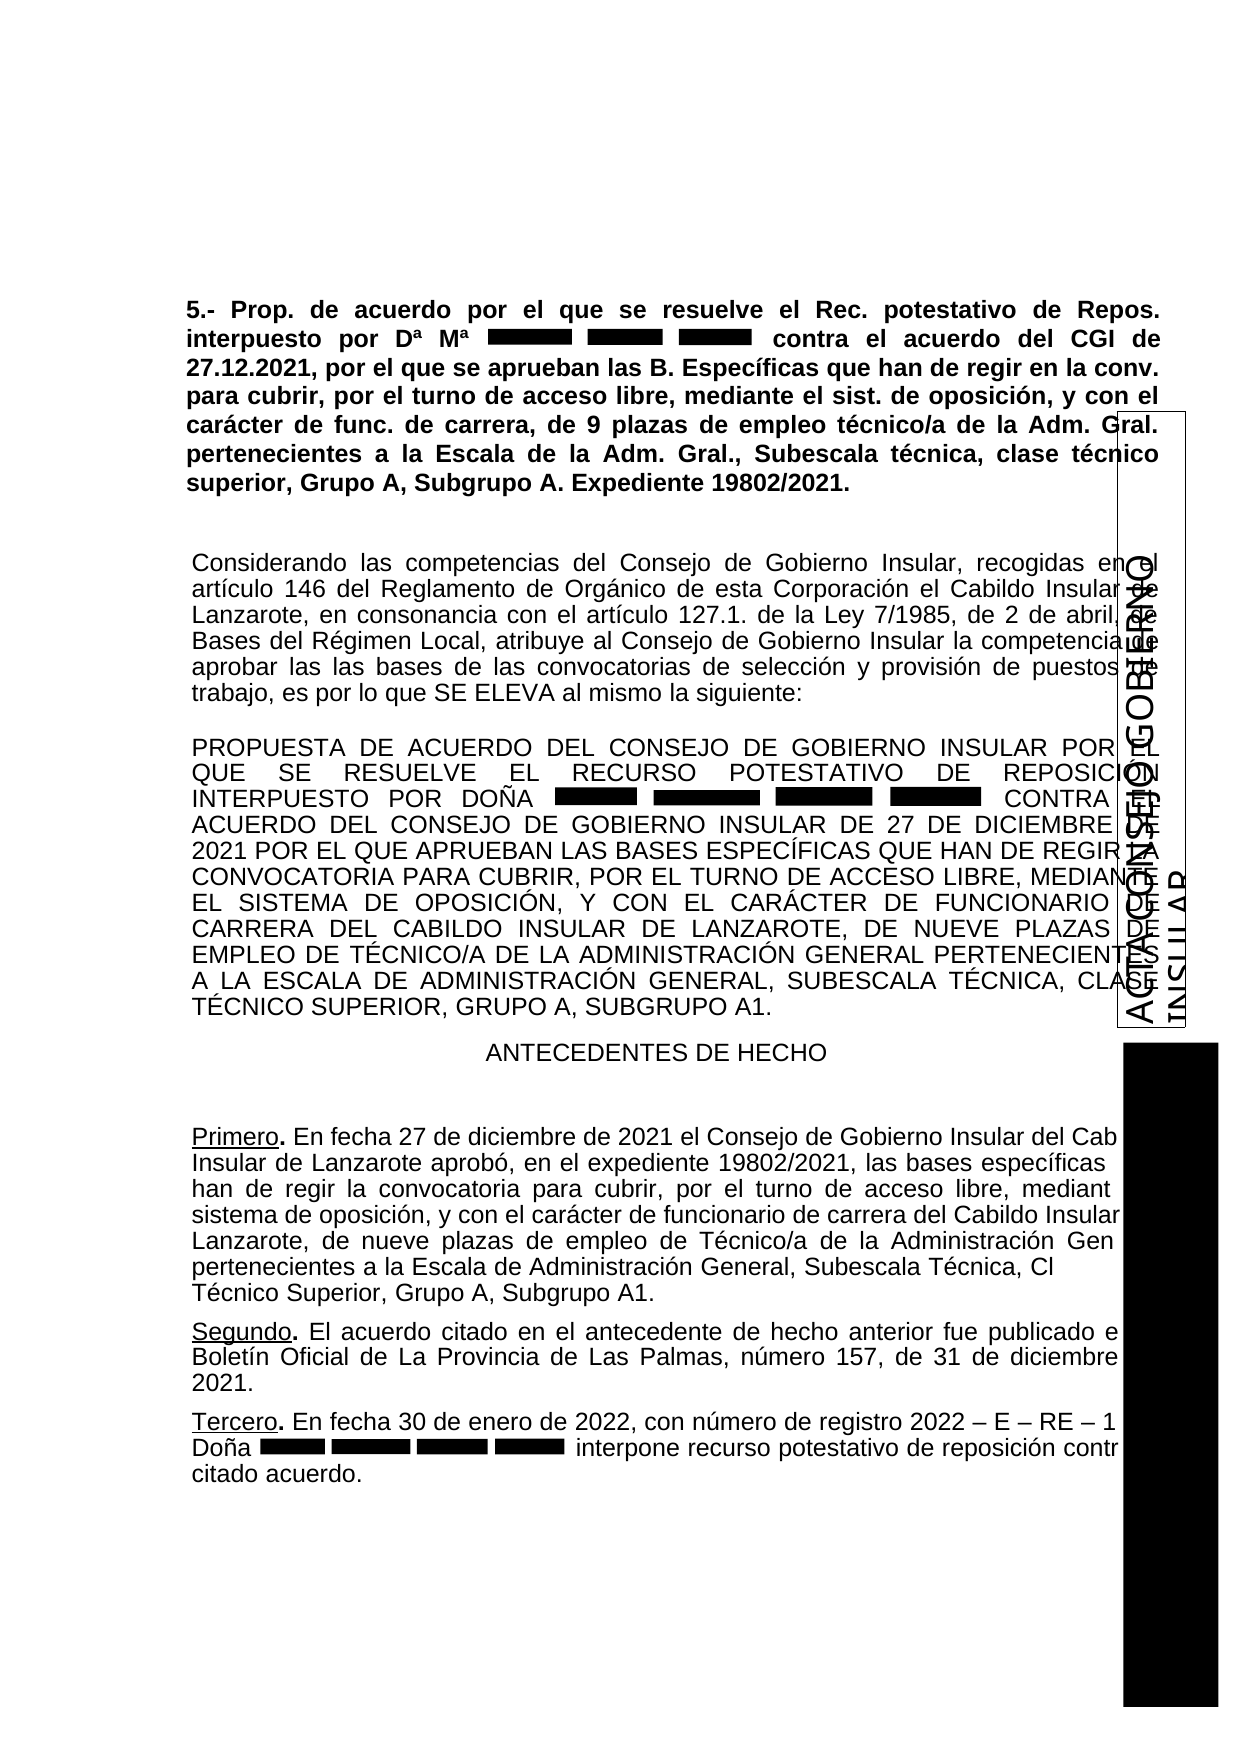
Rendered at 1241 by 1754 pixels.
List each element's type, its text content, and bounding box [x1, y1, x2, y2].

text Segundo. El acuerdo citado en el antecedente de hecho anterior fue publicado e Boletín Oficial de La Provincia de Las Palmas, número 157, de 31 de diciembre 2021. [191, 1319, 1121, 1397]
text ANTECEDENTES DE HECHO [89, 1038, 1223, 1067]
text PROPUESTA DE ACUERDO DEL CONSEJO DE GOBIERNO INSULAR POR EL QUE SE RESUELVE EL RECURSO POTESTATIVO DE REPOSICIÓN INTERPUESTO POR DOÑA CONTRA EL ACUERDO DEL CONSEJO DE GOBIERNO INSULAR DE 27 DE DICIEMBRE DE 2021 POR EL QUE APRUEBAN LAS BASES ESPECÍFICAS QUE HAN DE REGIR LA CONVOCATORIA PARA CUBRIR, POR EL TURNO DE ACCESO LIBRE, MEDIANTE EL SISTEMA DE OPOSICIÓN, Y CON EL CARÁCTER DE FUNCIONARIO DE CARRERA DEL CABILDO INSULAR DE LANZAROTE, DE NUEVE PLAZAS DE EMPLEO DE TÉCNICO/A DE LA ADMINISTRACIÓN GENERAL PERTENECIENTES A LA ESCALA DE ADMINISTRACIÓN GENERAL, SUBESCALA TÉCNICA, CLASE TÉCNICO SUPERIOR, GRUPO A, SUBGRUPO A1. [191, 735, 1160, 1021]
text ACTA CONSEJO GOBIERNO INSULAR [1118, 413, 1183, 1027]
subtitle 5.- Prop. de acuerdo por el que se resuelve el Rec. potestativo de Repos. interpuesto por Dª Mª contra el acuerdo del CGI de 27.12.2021, por el que se aprueban las B. Específicas que han de regir en la conv. para cubrir, por el turno de acceso libre, mediante el sist. de oposición, y con el carácter de func. de carrera, de 9 plazas de empleo técnico/a de la Adm. Gral. pertenecientes a la Escala de la Adm. Gral., Subescala técnica, clase técnico superior, Grupo A, Subgrupo A. Expediente 19802/2021. [186, 295, 1161, 496]
text Tercero. En fecha 30 de enero de 2022, con número de registro 2022 – E – RE – 1 Doña interpone recurso potestativo de reposición contr citado acuerdo. [191, 1410, 1119, 1487]
text Considerando las competencias del Consejo de Gobierno Insular, recogidas en el artículo 146 del Reglamento de Orgánico de esta Corporación el Cabildo Insular de Lanzarote, en consonancia con el artículo 127.1. de la Ley 7/1985, de 2 de abril, de Bases del Régimen Local, atribuye al Consejo de Gobierno Insular la competencia de aprobar las las bases de las convocatorias de selección y provisión de puestos de trabajo, es por lo que SE ELEVA al mismo la siguiente: [191, 551, 1161, 707]
text Primero. En fecha 27 de diciembre de 2021 el Consejo de Gobierno Insular del Cab Insular de Lanzarote aprobó, en el expediente 19802/2021, las bases específicas han de regir la convocatoria para cubrir, por el turno de acceso libre, mediant sistema de oposición, y con el carácter de funcionario de carrera del Cabildo Insular Lanzarote, de nueve plazas de empleo de Técnico/a de la Administración Gen pertenecientes a la Escala de Administración General, Subescala Técnica, Cl Técnico Superior, Grupo A, Subgrupo A1. [191, 1125, 1123, 1307]
